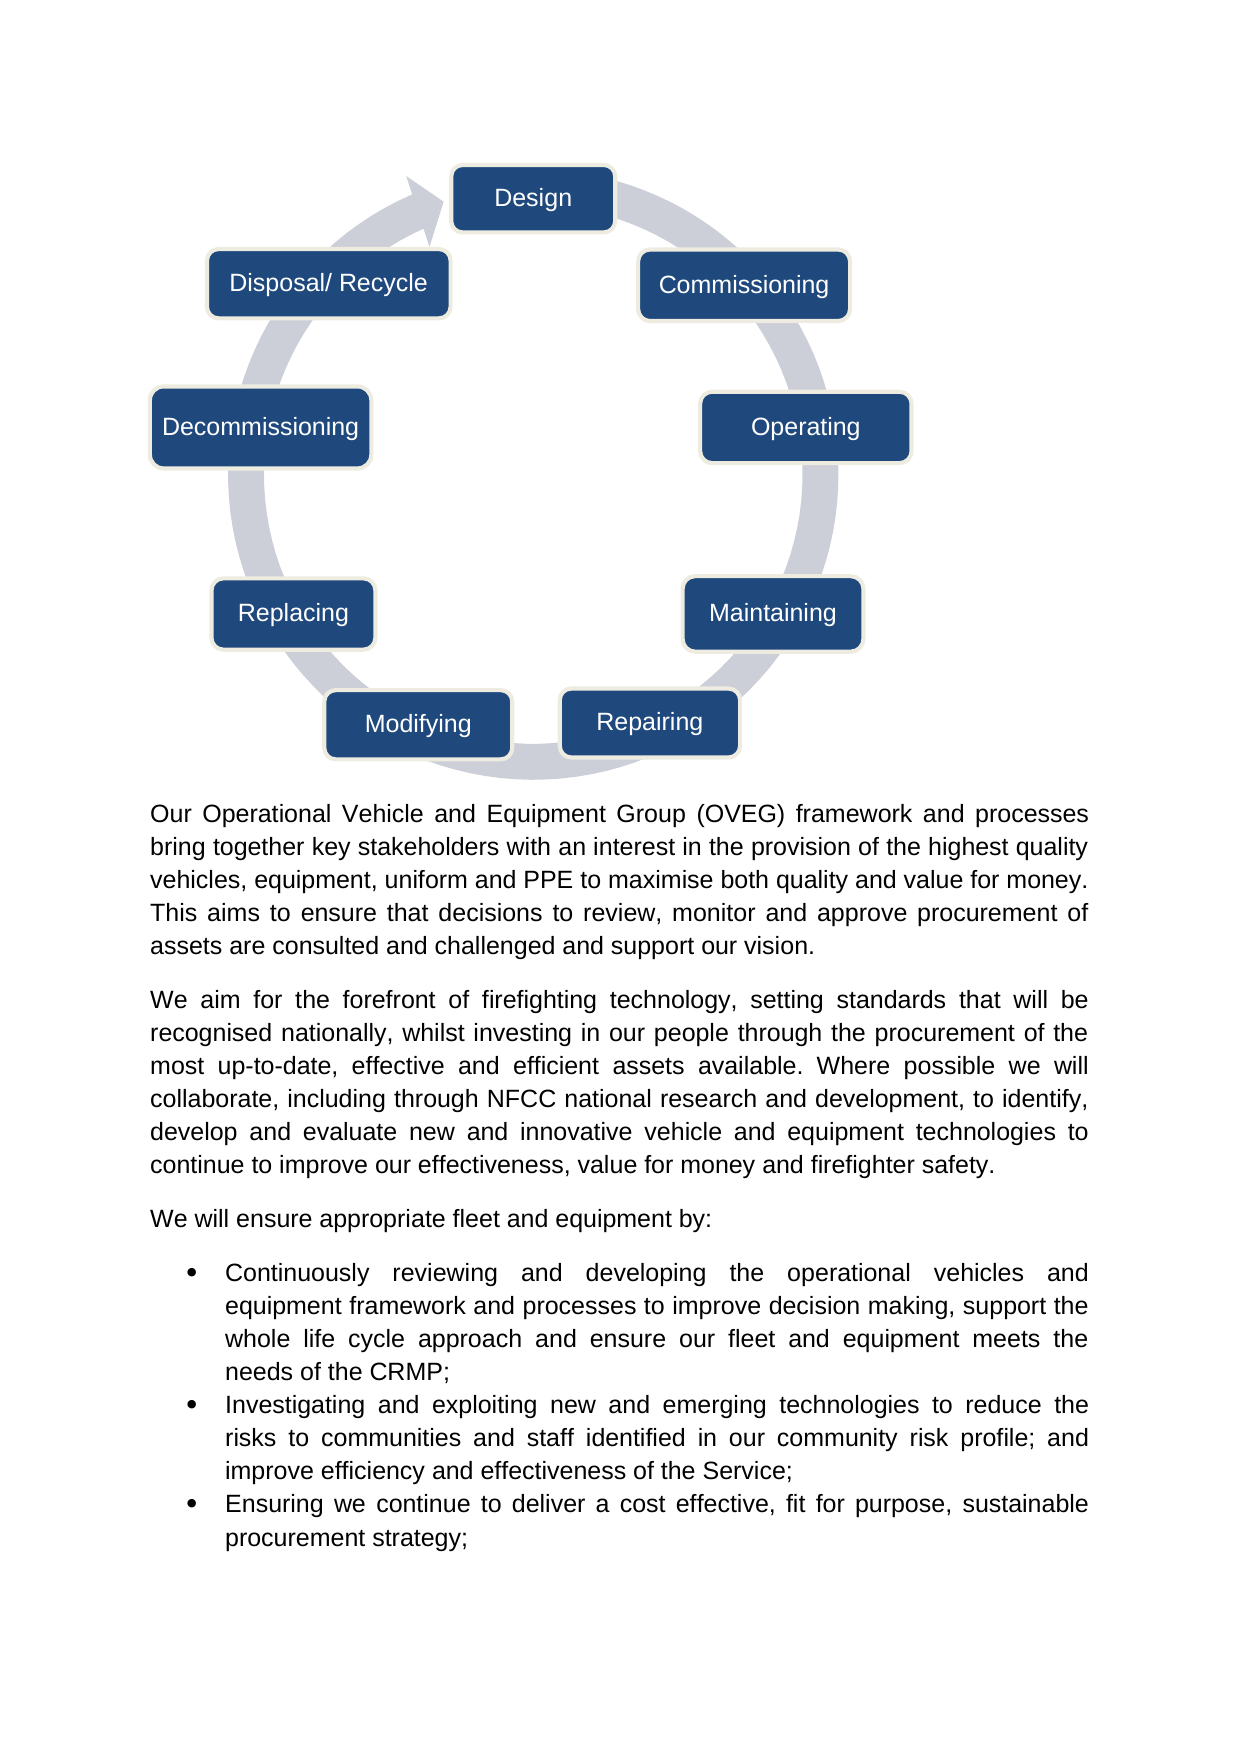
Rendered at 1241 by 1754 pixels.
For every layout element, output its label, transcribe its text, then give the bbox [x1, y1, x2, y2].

list Continuously reviewing and developing the operational vehicles and equipment framework and processes to improve decision making, support the whole life cycle approach and ensure our fleet and equipment meets the needs of the CRMP; [187, 1258, 1090, 1386]
text We aim for the forefront of firefighting technology, setting standards that will be recognised nationally, whilst investing in our people through the procurement of the most up-to-date, effective and efficient assets available. Where possible we will collaborate, including through NFCC national research and development, to identify, develop and evaluate new and innovative vehicle and equipment technologies to continue to improve our effectiveness, value for money and firefighter safety. [150, 985, 1090, 1179]
list Ensuring we continue to deliver a cost effective, fit for purpose, sustainable procurement strategy; [187, 1489, 1090, 1551]
text We will ensure appropriate fleet and equipment by: [150, 1204, 1090, 1233]
text Our Operational Vehicle and Equipment Group (OVEG) framework and processes bring together key stakeholders with an interest in the provision of the highest quality vehicles, equipment, uniform and PPE to maximise both quality and value for money. This aims to ensure that decisions to review, monitor and approve procurement of assets are consulted and challenged and support our vision. [150, 799, 1090, 960]
list Investigating and exploiting new and emerging technologies to reduce the risks to communities and staff identified in our community risk profile; and improve efficiency and effectiveness of the Service; [187, 1390, 1090, 1485]
